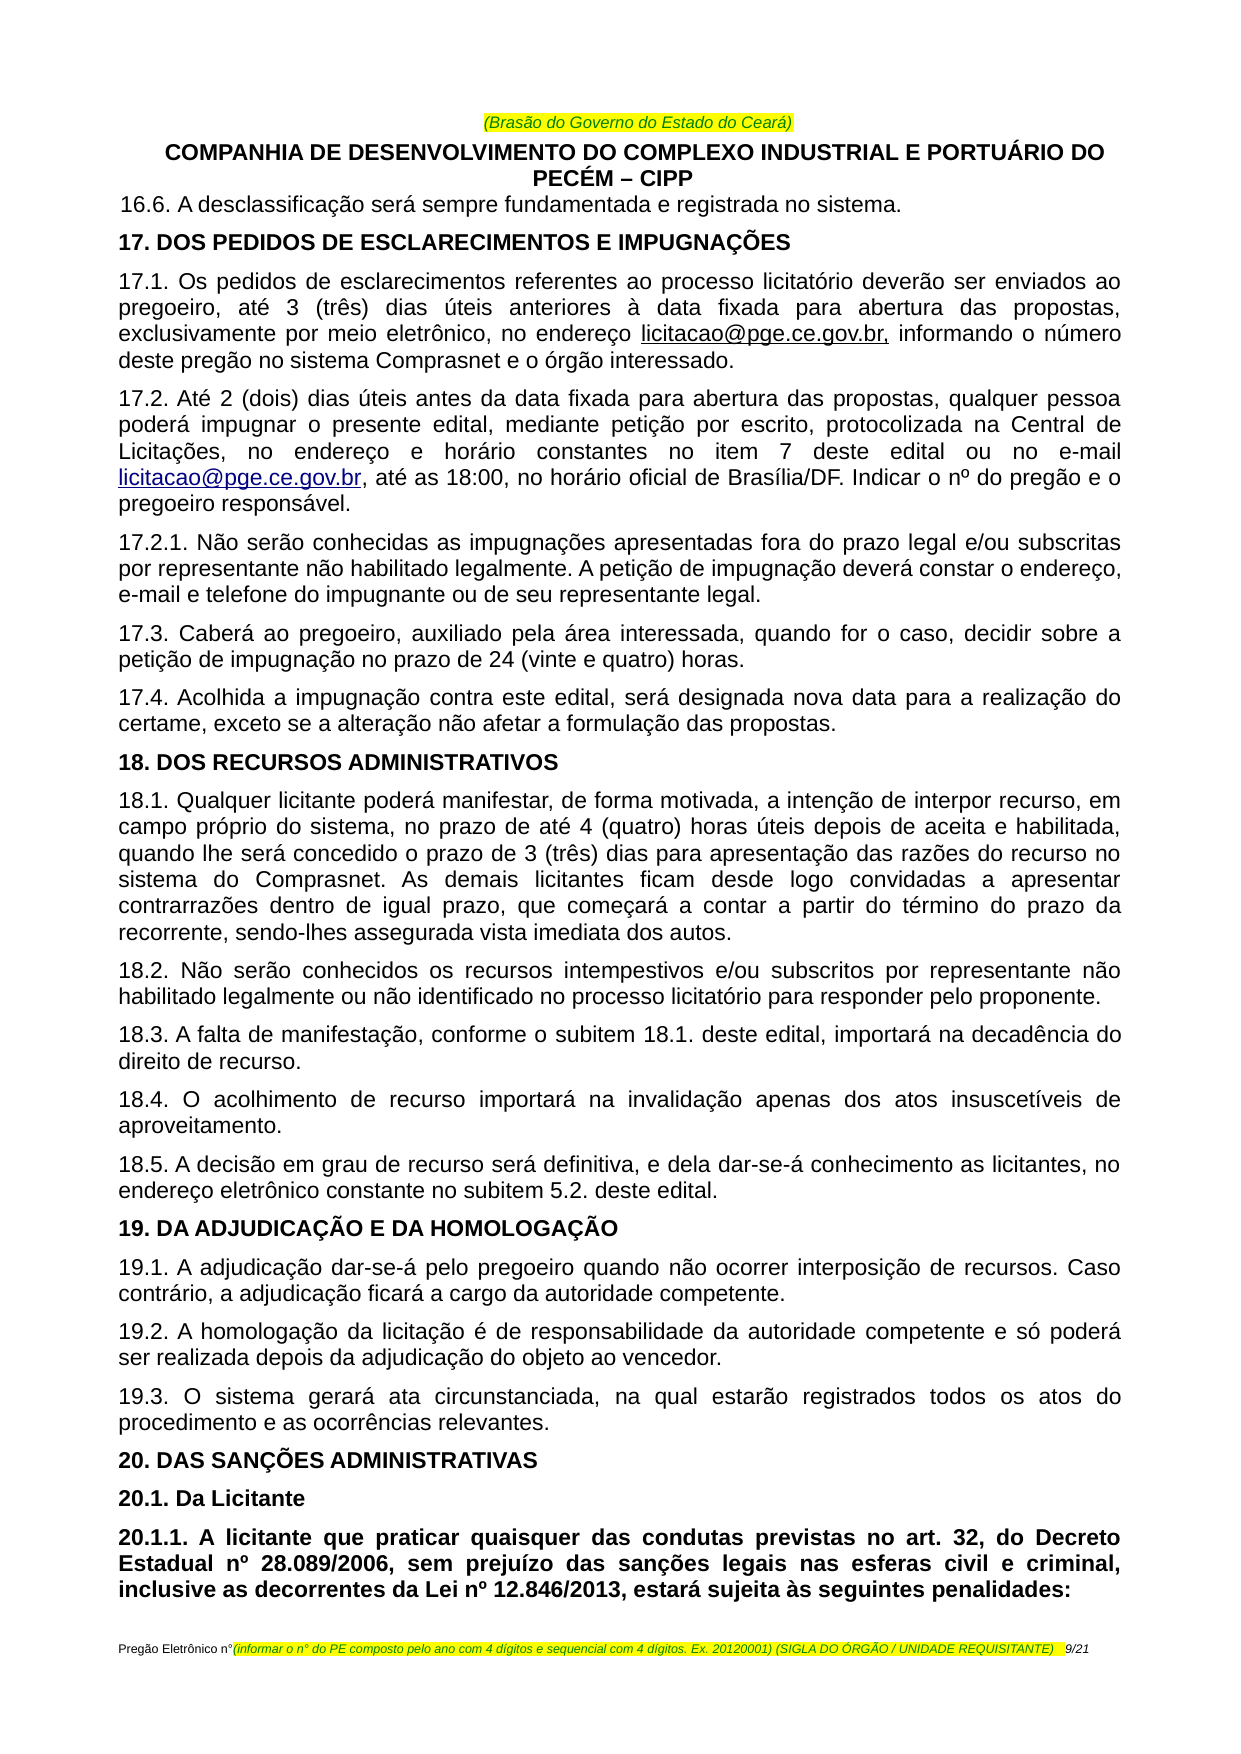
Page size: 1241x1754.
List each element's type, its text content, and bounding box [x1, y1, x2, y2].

text 19.2. A homologação da licitação é de responsabilidade da autoridade competente e só poderá ser realizada depois da adjudicação do objeto ao vencedor. [118, 1318, 1122, 1371]
text 19.3. O sistema gerará ata circunstanciada, na qual estarão registrados todos os atos do procedimento e as ocorrências relevantes. [118, 1383, 1122, 1435]
text 19.1. A adjudicação dar-se-á pelo pregoeiro quando não ocorrer interposição de recursos. Caso contrário, a adjudicação ficará a cargo da autoridade competente. [118, 1253, 1122, 1306]
text 20. DAS SANÇÕES ADMINISTRATIVAS [118, 1447, 1122, 1473]
text 19. DA ADJUDICAÇÃO E DA HOMOLOGAÇÃO [118, 1215, 1122, 1242]
text 17.2. Até 2 (dois) dias úteis antes da data fixada para abertura das propostas, qualquer pessoa poderá impugnar o presente edital, mediante petição por escrito, protocolizada na Central de Licitações, no endereço e horário constantes no item 7 deste edital ou no e-mail licitacao@pge.ce.gov.br, até as 18:00, no horário oficial de Brasília/DF. Indicar o nº do pregão e o pregoeiro responsável. [118, 385, 1122, 517]
text 18.5. A decisão em grau de recurso será definitiva, e dela dar-se-á conhecimento as licitantes, no endereço eletrônico constante no subitem 5.2. deste edital. [118, 1151, 1122, 1203]
text 18. DOS RECURSOS ADMINISTRATIVOS [118, 749, 1122, 775]
text 18.2. Não serão conhecidos os recursos intempestivos e/ou subscritos por representante não habilitado legalmente ou não identificado no processo licitatório para responder pelo proponente. [118, 957, 1122, 1009]
text 17. DOS PEDIDOS DE ESCLARECIMENTOS E IMPUGNAÇÕES [118, 229, 1122, 256]
text 20.1. Da Licitante [118, 1485, 1122, 1512]
text 16.6. A desclassificação será sempre fundamentada e registrada no sistema. [120, 191, 1122, 217]
text 17.2.1. Não serão conhecidas as impugnações apresentadas fora do prazo legal e/ou subscritas por representante não habilitado legalmente. A petição de impugnação deverá constar o endereço, e-mail e telefone do impugnante ou de seu representante legal. [118, 528, 1122, 608]
text 18.3. A falta de manifestação, conforme o subitem 18.1. deste edital, importará na decadência do direito de recurso. [118, 1021, 1122, 1074]
text 17.3. Caberá ao pregoeiro, auxiliado pela área interessada, quando for o caso, decidir sobre a petição de impugnação no prazo de 24 (vinte e quatro) horas. [118, 619, 1122, 672]
text 17.4. Acolhida a impugnação contra este edital, será designada nova data para a realização do certame, exceto se a alteração não afetar a formulação das propostas. [118, 684, 1122, 737]
text 17.1. Os pedidos de esclarecimentos referentes ao processo licitatório deverão ser enviados ao pregoeiro, até 3 (três) dias úteis anteriores à data fixada para abertura das propostas, exclusivamente por meio eletrônico, no endereço licitacao@pge.ce.gov.br, informando o número deste pregão no sistema Comprasnet e o órgão interessado. [118, 268, 1122, 373]
text 18.4. O acolhimento de recurso importará na invalidação apenas dos atos insuscetíveis de aproveitamento. [118, 1086, 1122, 1139]
text 20.1.1. A licitante que praticar quaisquer das condutas previstas no art. 32, do Decreto Estadual nº 28.089/2006, sem prejuízo das sanções legais nas esferas civil e criminal, inclusive as decorrentes da Lei nº 12.846/2013, estará sujeita às seguintes penalidades: [118, 1524, 1122, 1603]
text 18.1. Qualquer licitante poderá manifestar, de forma motivada, a intenção de interpor recurso, em campo próprio do sistema, no prazo de até 4 (quatro) horas úteis depois de aceita e habilitada, quando lhe será concedido o prazo de 3 (três) dias para apresentação das razões do recurso no sistema do Comprasnet. As demais licitantes ficam desde logo convidadas a apresentar contrarrazões dentro de igual prazo, que começará a contar a partir do término do prazo da recorrente, sendo-lhes assegurada vista imediata dos autos. [118, 787, 1122, 945]
